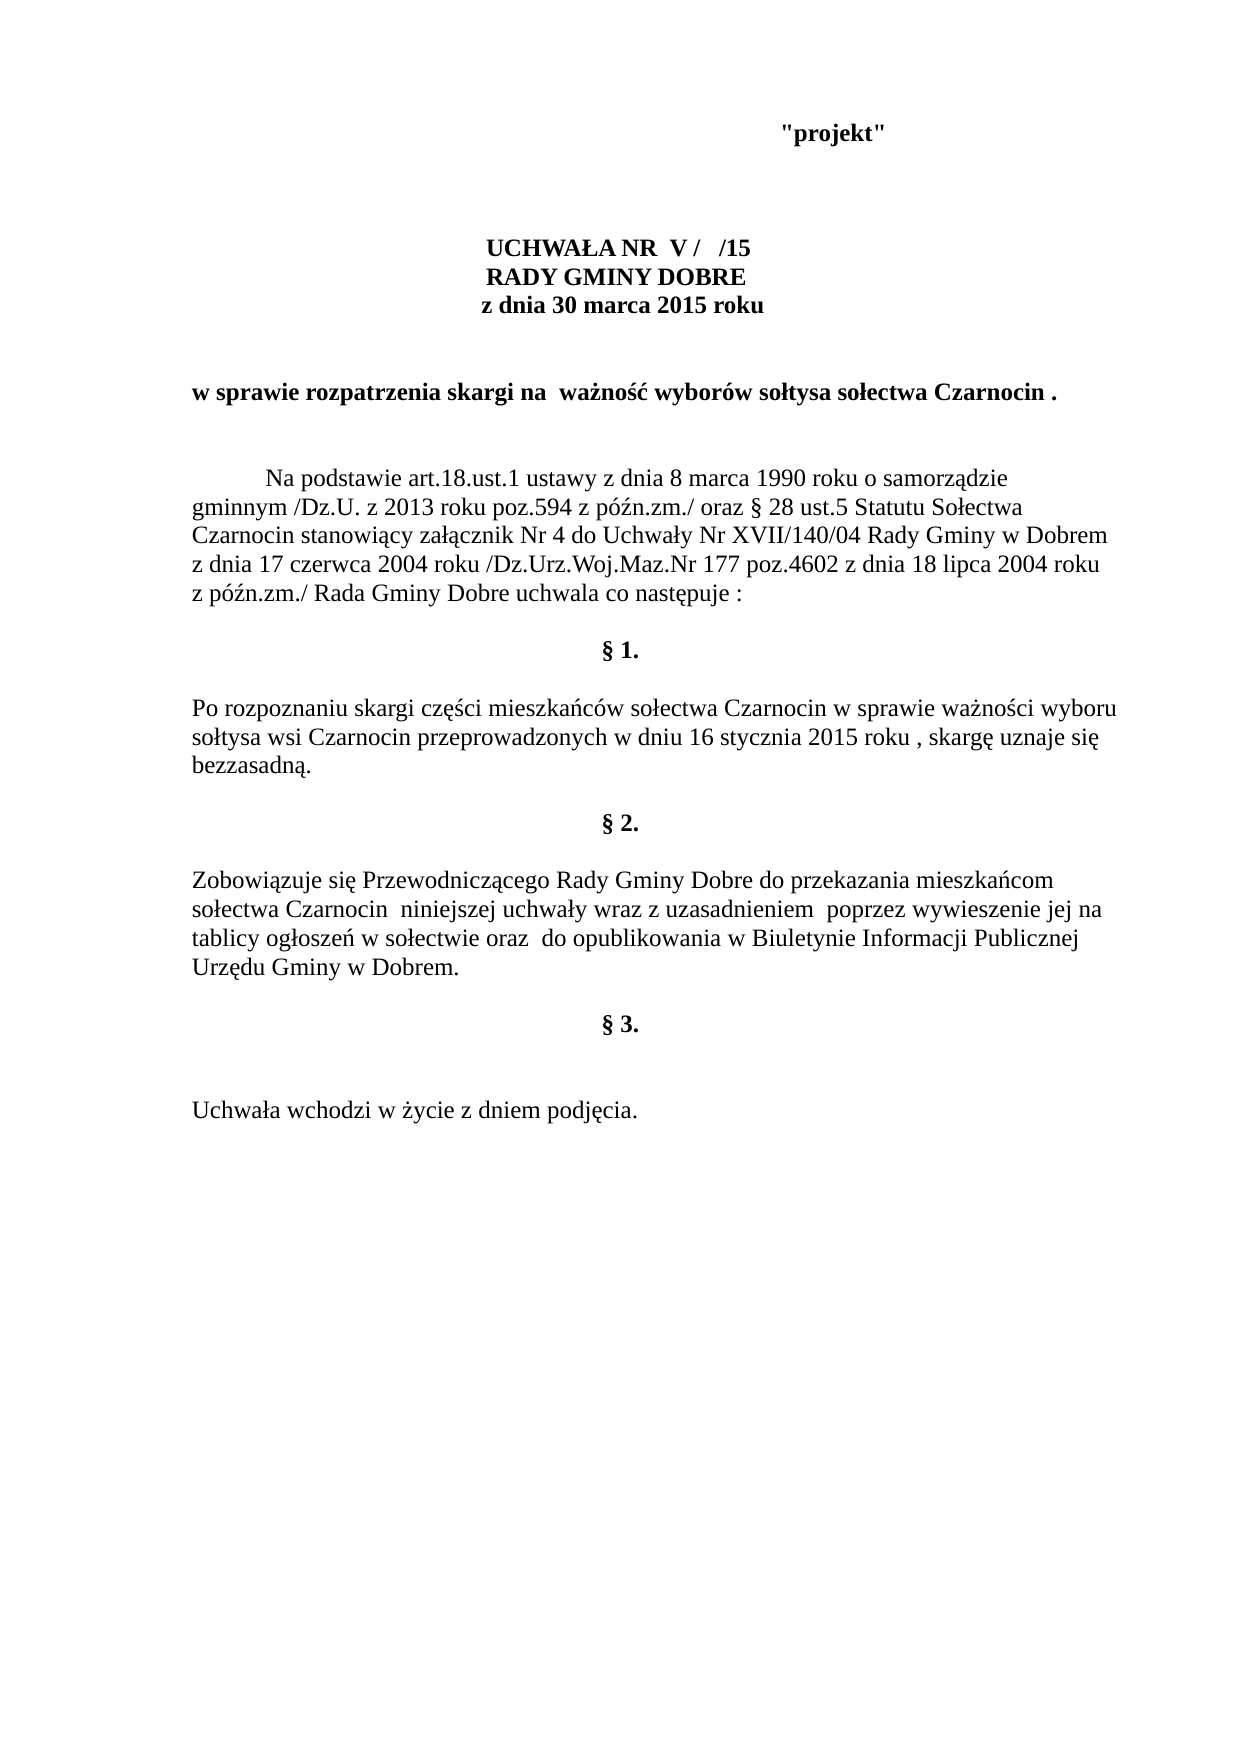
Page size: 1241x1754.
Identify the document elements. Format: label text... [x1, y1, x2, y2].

text § 1. [118, 636, 1122, 664]
text Na podstawie art.18.ust.1 ustawy z dnia 8 marca 1990 roku o samorządzie [118, 463, 1122, 492]
text Zobowiązuje się Przewodniczącego Rady Gminy Dobre do przekazania mieszkańcom sołectwa Czarnocin niniejszej uchwały wraz z uzasadnieniem poprzez wywieszenie jej na tablicy ogłoszeń w sołectwie oraz do opublikowania w Biuletynie Informacji Publicznej Urzędu Gminy w Dobrem. [118, 866, 1122, 981]
text RADY GMINY DOBRE [118, 262, 1122, 291]
text Po rozpoznaniu skargi części mieszkańców sołectwa Czarnocin w sprawie ważności wyboru [118, 693, 1122, 722]
text UCHWAŁA NR V / /15 [118, 233, 1122, 262]
text w sprawie rozpatrzenia skargi na ważność wyborów sołtysa sołectwa Czarnocin . [118, 377, 1122, 406]
text z późn.zm./ Rada Gminy Dobre uchwala co następuje : [118, 578, 1122, 607]
text Uchwała wchodzi w życie z dniem podjęcia. [118, 1096, 1122, 1124]
text z dnia 30 marca 2015 roku [118, 291, 1122, 319]
text Czarnocin stanowiący załącznik Nr 4 do Uchwały Nr XVII/140/04 Rady Gminy w Dobrem z dnia 17 czerwca 2004 roku /Dz.Urz.Woj.Maz.Nr 177 poz.4602 z dnia 18 lipca 2004 roku [118, 521, 1122, 578]
text "projekt" [118, 118, 1122, 147]
text § 3. [118, 1009, 1122, 1038]
text gminnym /Dz.U. z 2013 roku poz.594 z późn.zm./ oraz § 28 ust.5 Statutu Sołectwa [118, 492, 1122, 521]
text sołtysa wsi Czarnocin przeprowadzonych w dniu 16 stycznia 2015 roku , skargę uznaje się bezzasadną. [118, 722, 1122, 779]
text § 2. [118, 808, 1122, 837]
